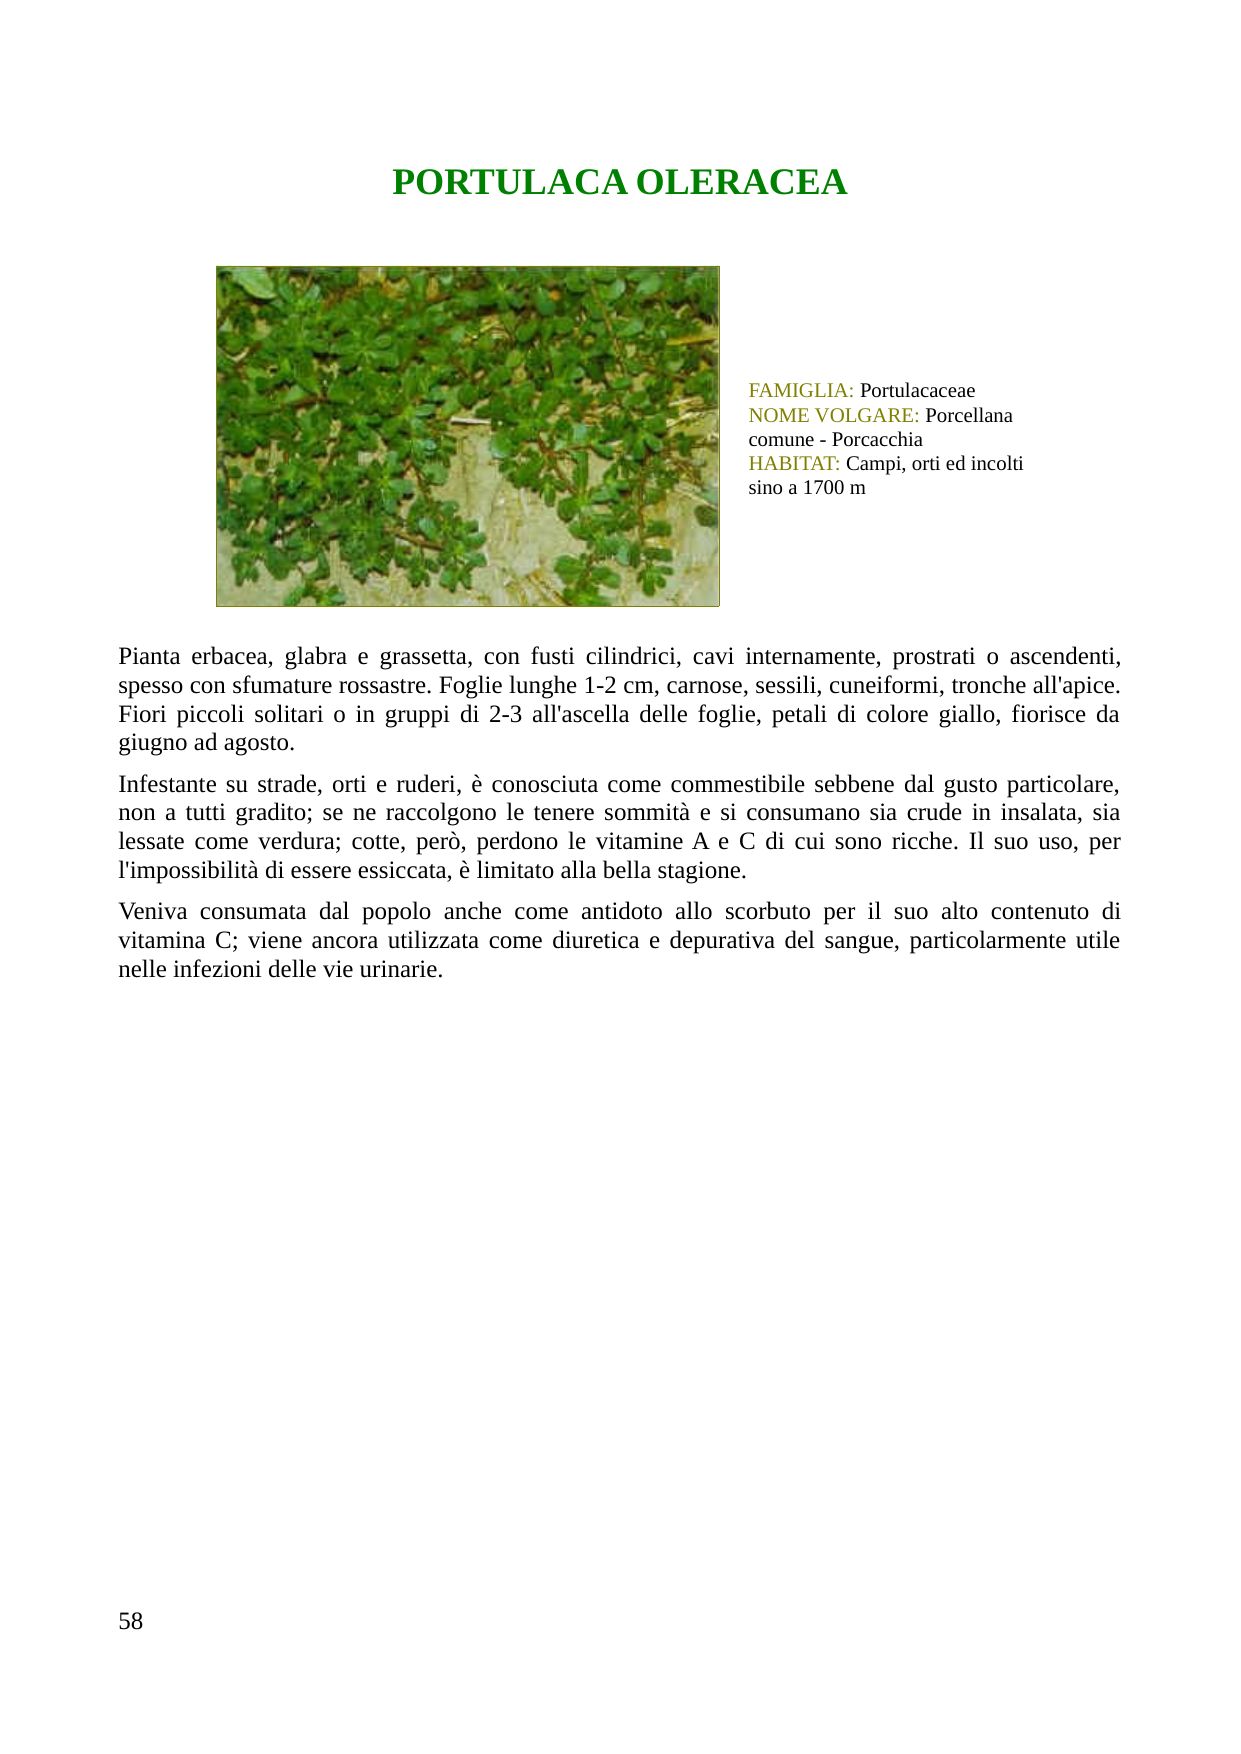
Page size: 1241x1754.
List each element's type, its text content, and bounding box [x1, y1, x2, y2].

text Pianta erbacea, glabra e grassetta, con fusti cilindrici, cavi internamente, prostrati o ascendenti, spesso con sfumature rossastre. Foglie lunghe 1-2 cm, carnose, sessili, cuneiformi, tronche all'apice. Fiori piccoli solitari o in gruppi di 2-3 all'ascella delle foglie, petali di colore giallo, fiorisce da giugno ad agosto. [118, 641, 1122, 756]
table_cell FAMIGLIA: Portulacaceae NOME VOLGARE: Porcellana comune - Porcacchia HABITAT: Campi, orti ed incolti sino a 1700 m [748, 266, 1030, 641]
table_header PORTULACA OLERACEA [210, 159, 1030, 266]
picture [217, 267, 719, 606]
text Infestante su strade, orti e ruderi, è conosciuta come commestibile sebbene dal gusto particolare, non a tutti gradito; se ne raccolgono le tenere sommità e si consumano sia crude in insalata, sia lessate come verdura; cotte, però, perdono le vitamine A e C di cui sono ricche. Il suo uso, per l'impossibilità di essere essiccata, è limitato alla bella stagione. [118, 769, 1122, 884]
text Veniva consumata dal popolo anche come antidoto allo scorbuto per il suo alto contenuto di vitamina C; viene ancora utilizzata come diuretica e depurativa del sangue, particolarmente utile nelle infezioni delle vie urinarie. [118, 896, 1122, 982]
table_cell [210, 266, 748, 641]
